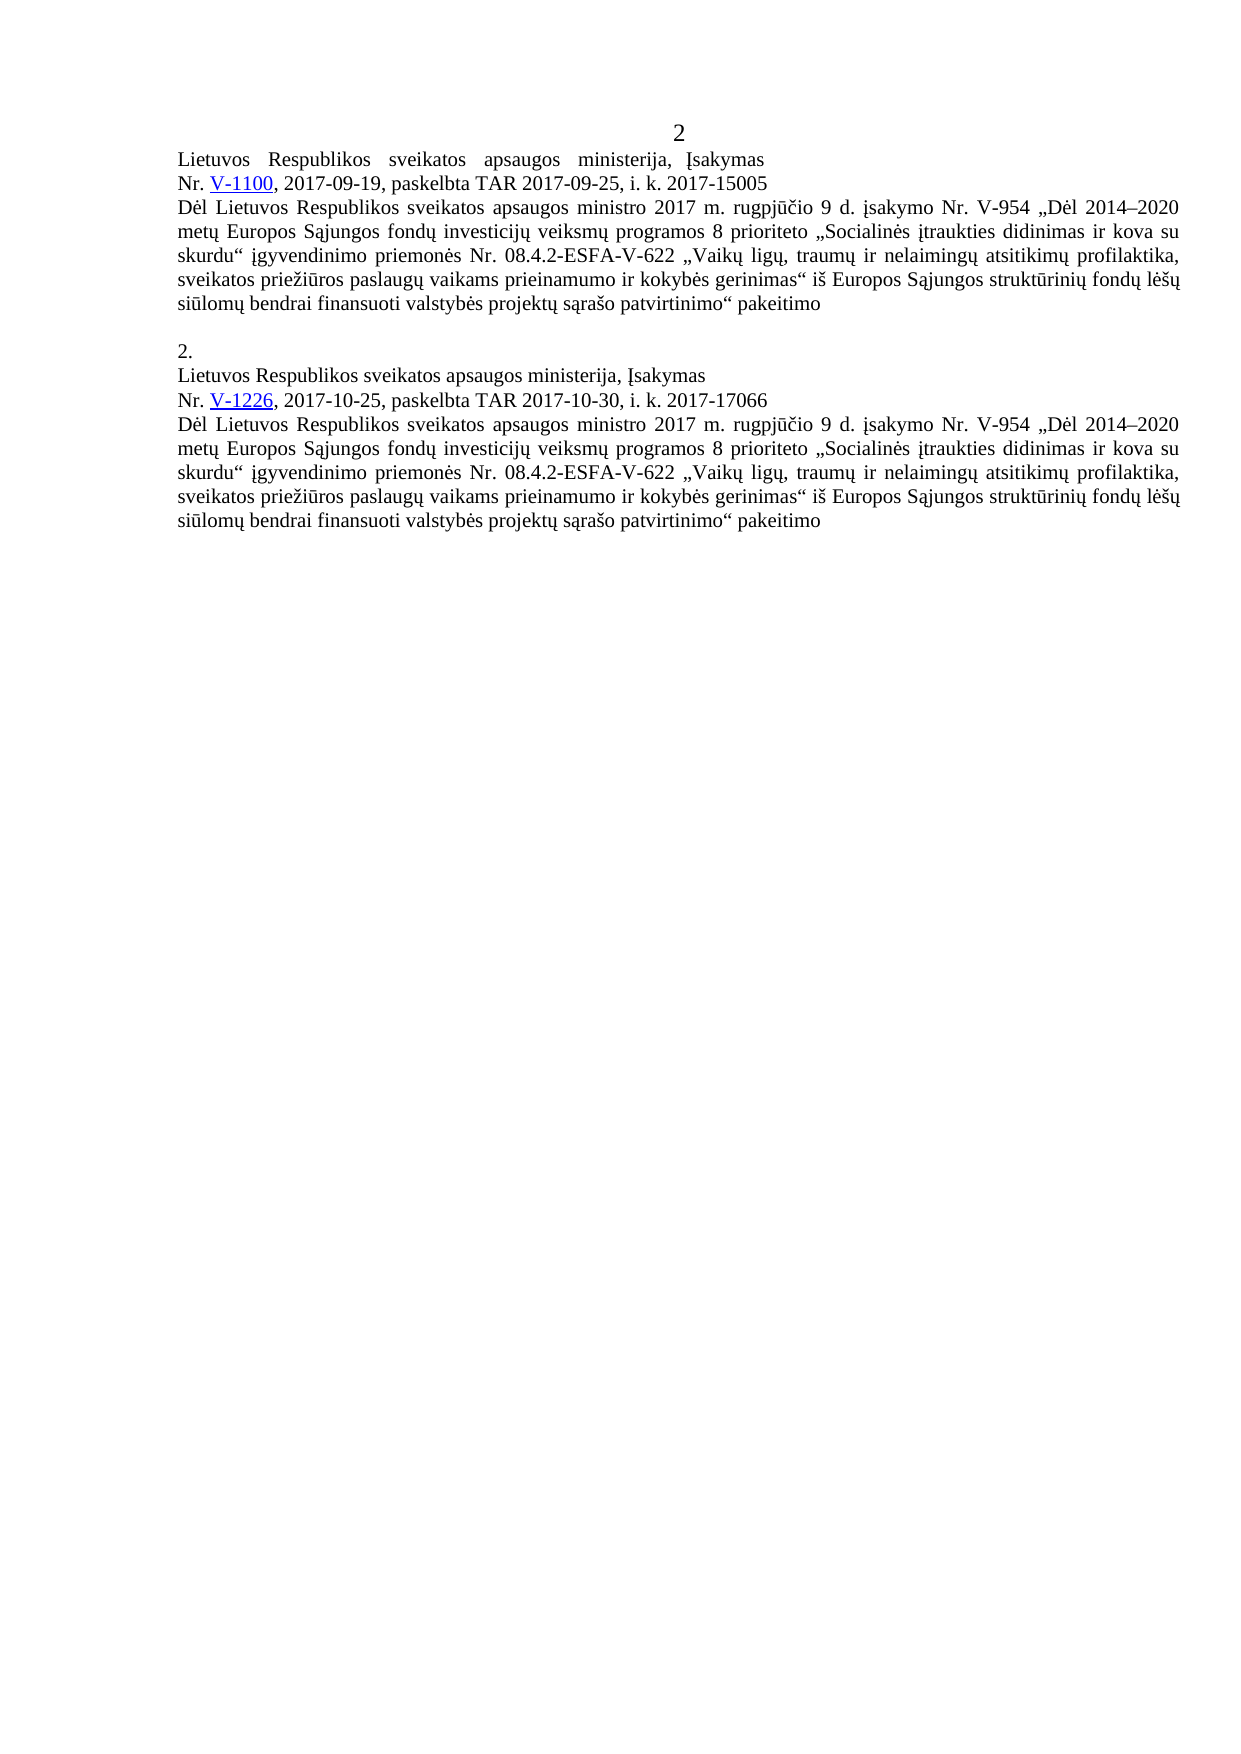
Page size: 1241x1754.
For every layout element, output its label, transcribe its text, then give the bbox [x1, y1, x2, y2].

text Nr. V-1100, 2017-09-19, paskelbta TAR 2017-09-25, i. k. 2017-15005 [177, 171, 1181, 195]
text Lietuvos Respublikos sveikatos apsaugos ministerija, Įsakymas [177, 147, 1181, 171]
text Dėl Lietuvos Respublikos sveikatos apsaugos ministro 2017 m. rugpjūčio 9 d. įsakymo Nr. V-954 „Dėl 2014–2020 metų Europos Sąjungos fondų investicijų veiksmų programos 8 prioriteto „Socialinės įtraukties didinimas ir kova su skurdu“ įgyvendinimo priemonės Nr. 08.4.2-ESFA-V-622 „Vaikų ligų, traumų ir nelaimingų atsitikimų profilaktika, sveikatos priežiūros paslaugų vaikams prieinamumo ir kokybės gerinimas“ iš Europos Sąjungos struktūrinių fondų lėšų siūlomų bendrai finansuoti valstybės projektų sąrašo patvirtinimo“ pakeitimo [177, 412, 1181, 532]
text Lietuvos Respublikos sveikatos apsaugos ministerija, Įsakymas [177, 363, 1181, 387]
text Nr. V-1226, 2017-10-25, paskelbta TAR 2017-10-30, i. k. 2017-17066 [177, 387, 1181, 412]
text 2. [177, 339, 1181, 363]
text Dėl Lietuvos Respublikos sveikatos apsaugos ministro 2017 m. rugpjūčio 9 d. įsakymo Nr. V-954 „Dėl 2014–2020 metų Europos Sąjungos fondų investicijų veiksmų programos 8 prioriteto „Socialinės įtraukties didinimas ir kova su skurdu“ įgyvendinimo priemonės Nr. 08.4.2-ESFA-V-622 „Vaikų ligų, traumų ir nelaimingų atsitikimų profilaktika, sveikatos priežiūros paslaugų vaikams prieinamumo ir kokybės gerinimas“ iš Europos Sąjungos struktūrinių fondų lėšų siūlomų bendrai finansuoti valstybės projektų sąrašo patvirtinimo“ pakeitimo [177, 195, 1181, 315]
